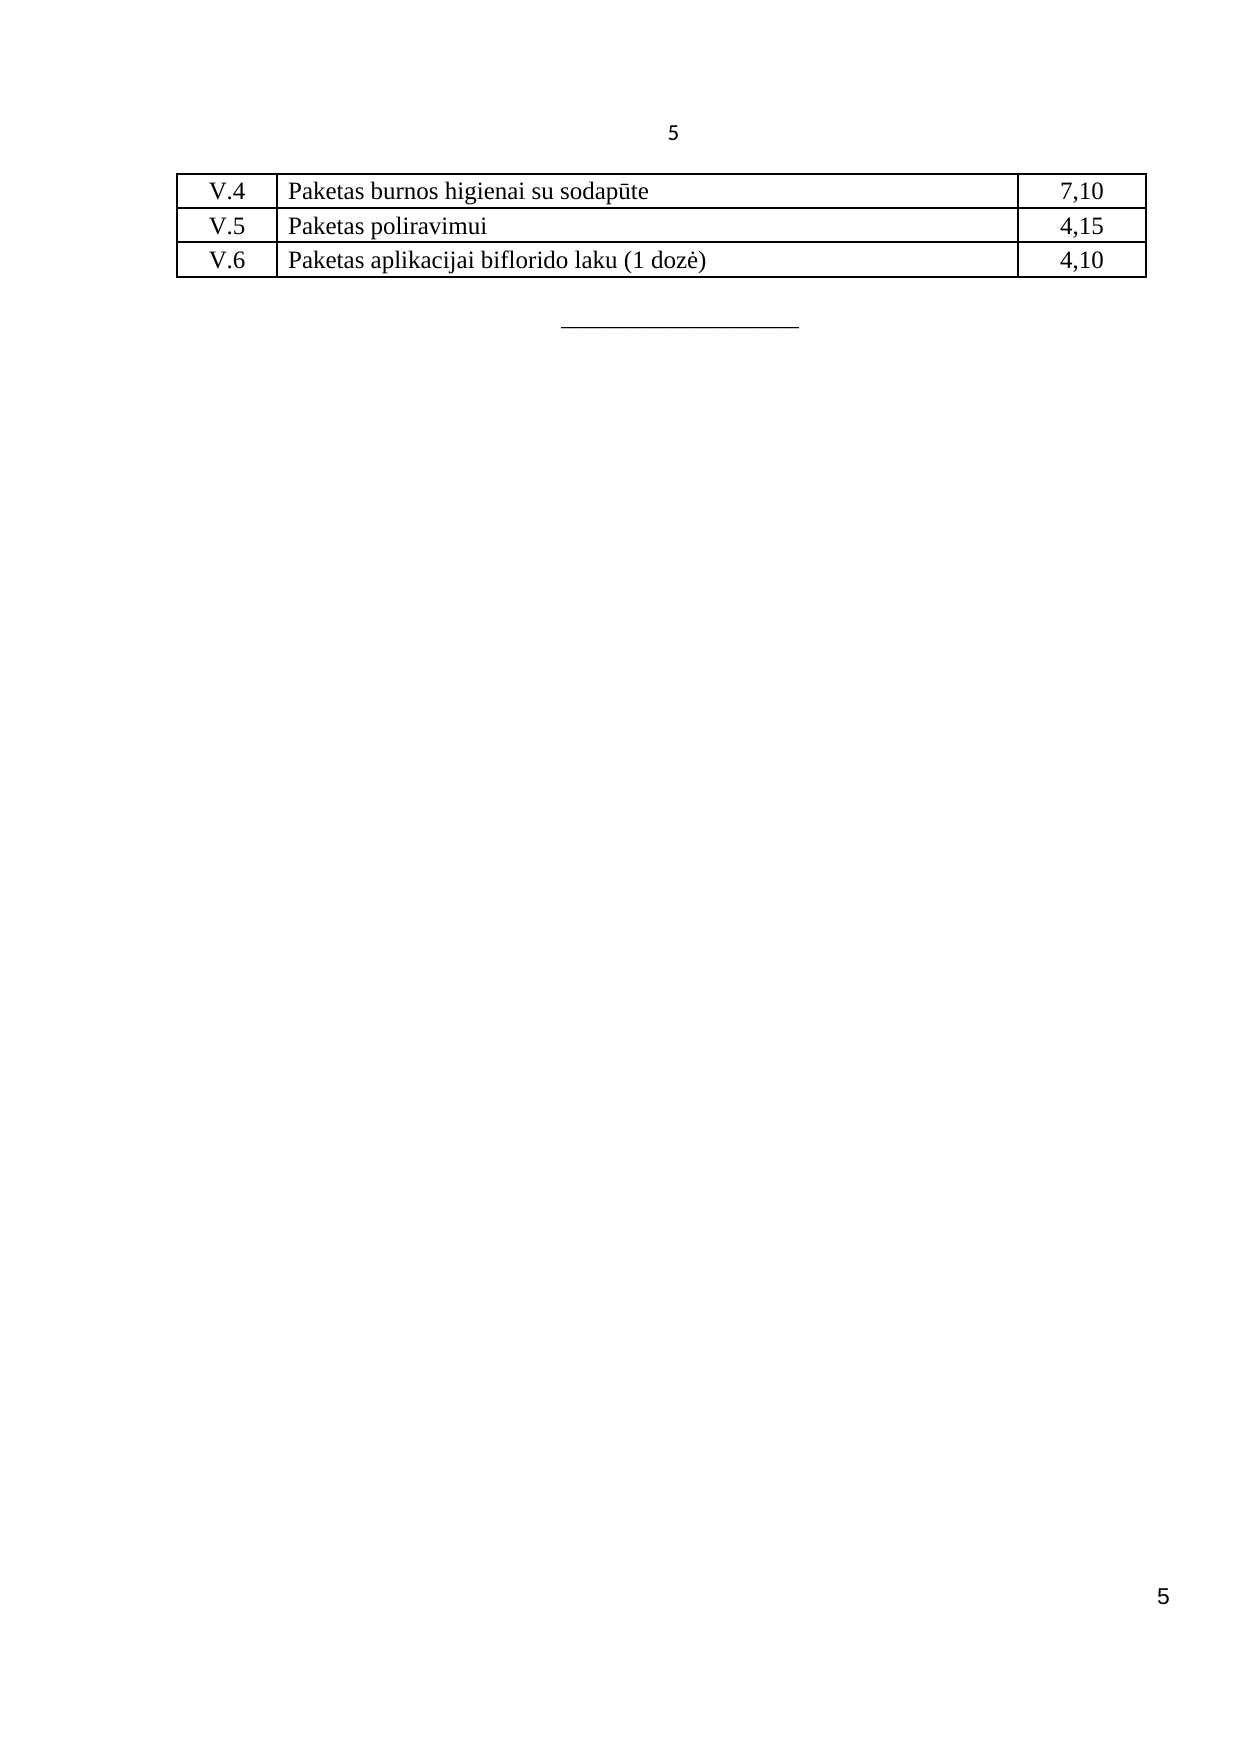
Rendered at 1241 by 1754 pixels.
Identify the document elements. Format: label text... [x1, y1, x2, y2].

table_cell 4,15 [1019, 209, 1145, 241]
table_cell 4,10 [1019, 243, 1145, 276]
table_cell 7,10 [1019, 175, 1145, 207]
table_cell Paketas burnos higienai su sodapūte [278, 175, 1017, 207]
table_cell [1147, 173, 1169, 207]
table_cell [1147, 207, 1169, 241]
table_cell V.5 [178, 209, 276, 241]
table_cell V.6 [178, 243, 276, 276]
text ___________________ [177, 302, 1169, 331]
table_cell V.4 [178, 175, 276, 207]
table_cell Paketas aplikacijai biflorido laku (1 dozė) [278, 243, 1017, 276]
table_cell [1147, 241, 1169, 276]
table_cell Paketas poliravimui [278, 209, 1017, 241]
